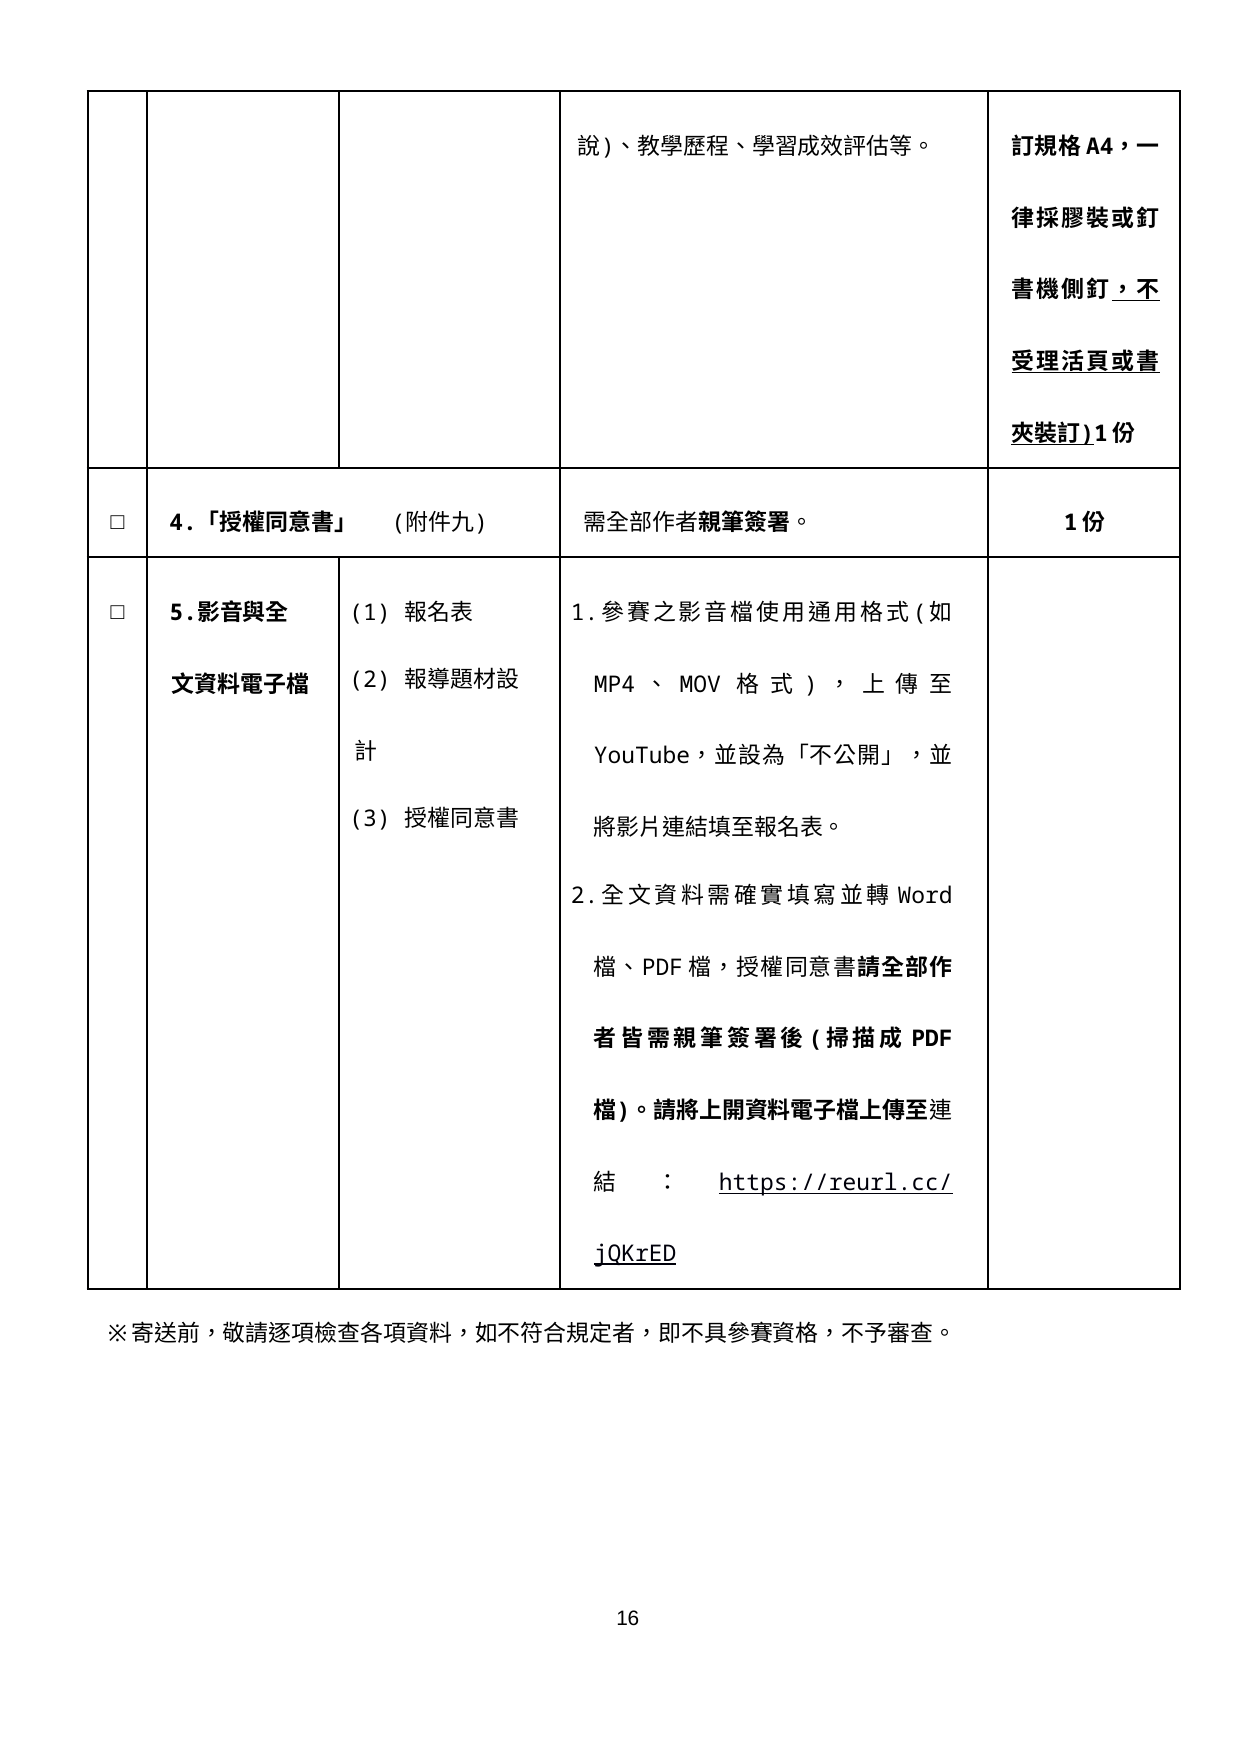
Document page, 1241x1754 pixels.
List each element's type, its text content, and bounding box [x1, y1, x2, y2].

table_cell (1) 報名表 (2) 報導題材設計 (3) 授權同意書 [340, 558, 559, 1288]
text ※寄送前，敬請逐項檢查各項資料，如不符合規定者，即不具參賽資格，不予審查。 [103, 1290, 1126, 1352]
table_cell 訂規格A4，一律採膠裝或釘書機側釘，不受理活頁或書夾裝訂)1份 [989, 92, 1179, 467]
table_cell [148, 92, 338, 467]
table_cell [989, 558, 1179, 1288]
table_cell □ [89, 558, 146, 1288]
table_cell [89, 92, 146, 467]
table_cell 4.「授權同意書」 (附件九) [148, 469, 559, 556]
table_cell 5.影音與全文資料電子檔 [148, 558, 338, 1288]
table_cell □ [89, 469, 146, 556]
table_cell [340, 92, 559, 467]
table_cell 說)、教學歷程、學習成效評估等。 [561, 92, 987, 467]
table_cell 需全部作者親筆簽署。 [561, 469, 987, 556]
table_cell 1.參賽之影音檔使用通用格式(如MP4、MOV格式)，上傳至YouTube，並設為「不公開」，並將影片連結填至報名表。 2.全文資料需確實填寫並轉Word檔、PDF檔，授權同意書請全部作者皆需親筆簽署後(掃描成PDF檔)。請將上開資料電子檔上傳至連結：https://reurl.cc/jQKrED [561, 558, 987, 1288]
table_cell 1份 [989, 469, 1179, 556]
